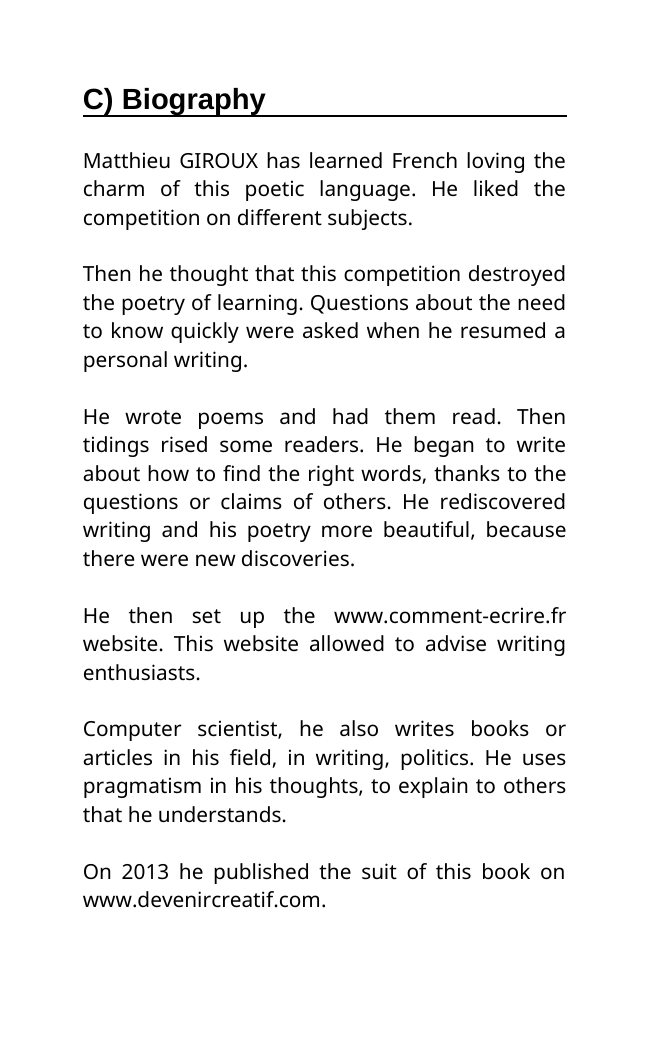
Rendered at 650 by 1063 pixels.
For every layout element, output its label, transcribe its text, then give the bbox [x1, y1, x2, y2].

text On 2013 he published the suit of this book on www.devenircreatif.com. [83, 828, 567, 914]
subtitle Biography [83, 83, 567, 115]
text He then set up the www.comment-ecrire.fr website. This website allowed to advise writing enthusiasts. [83, 572, 567, 686]
text Then he thought that this competition destroyed the poetry of learning. Questions about the need to know quickly were asked when he resumed a personal writing. [83, 231, 567, 373]
text Computer scientist, he also writes books or articles in his field, in writing, politics. He uses pragmatism in his thoughts, to explain to others that he understands. [83, 686, 567, 828]
text He wrote poems and had them read. Then tidings rised some readers. He began to write about how to find the right words, thanks to the questions or claims of others. He rediscovered writing and his poetry more beautiful, because there were new discoveries. [83, 373, 567, 572]
text Matthieu GIROUX has learned French loving the charm of this poetic language. He liked the competition on different subjects. [83, 146, 567, 231]
